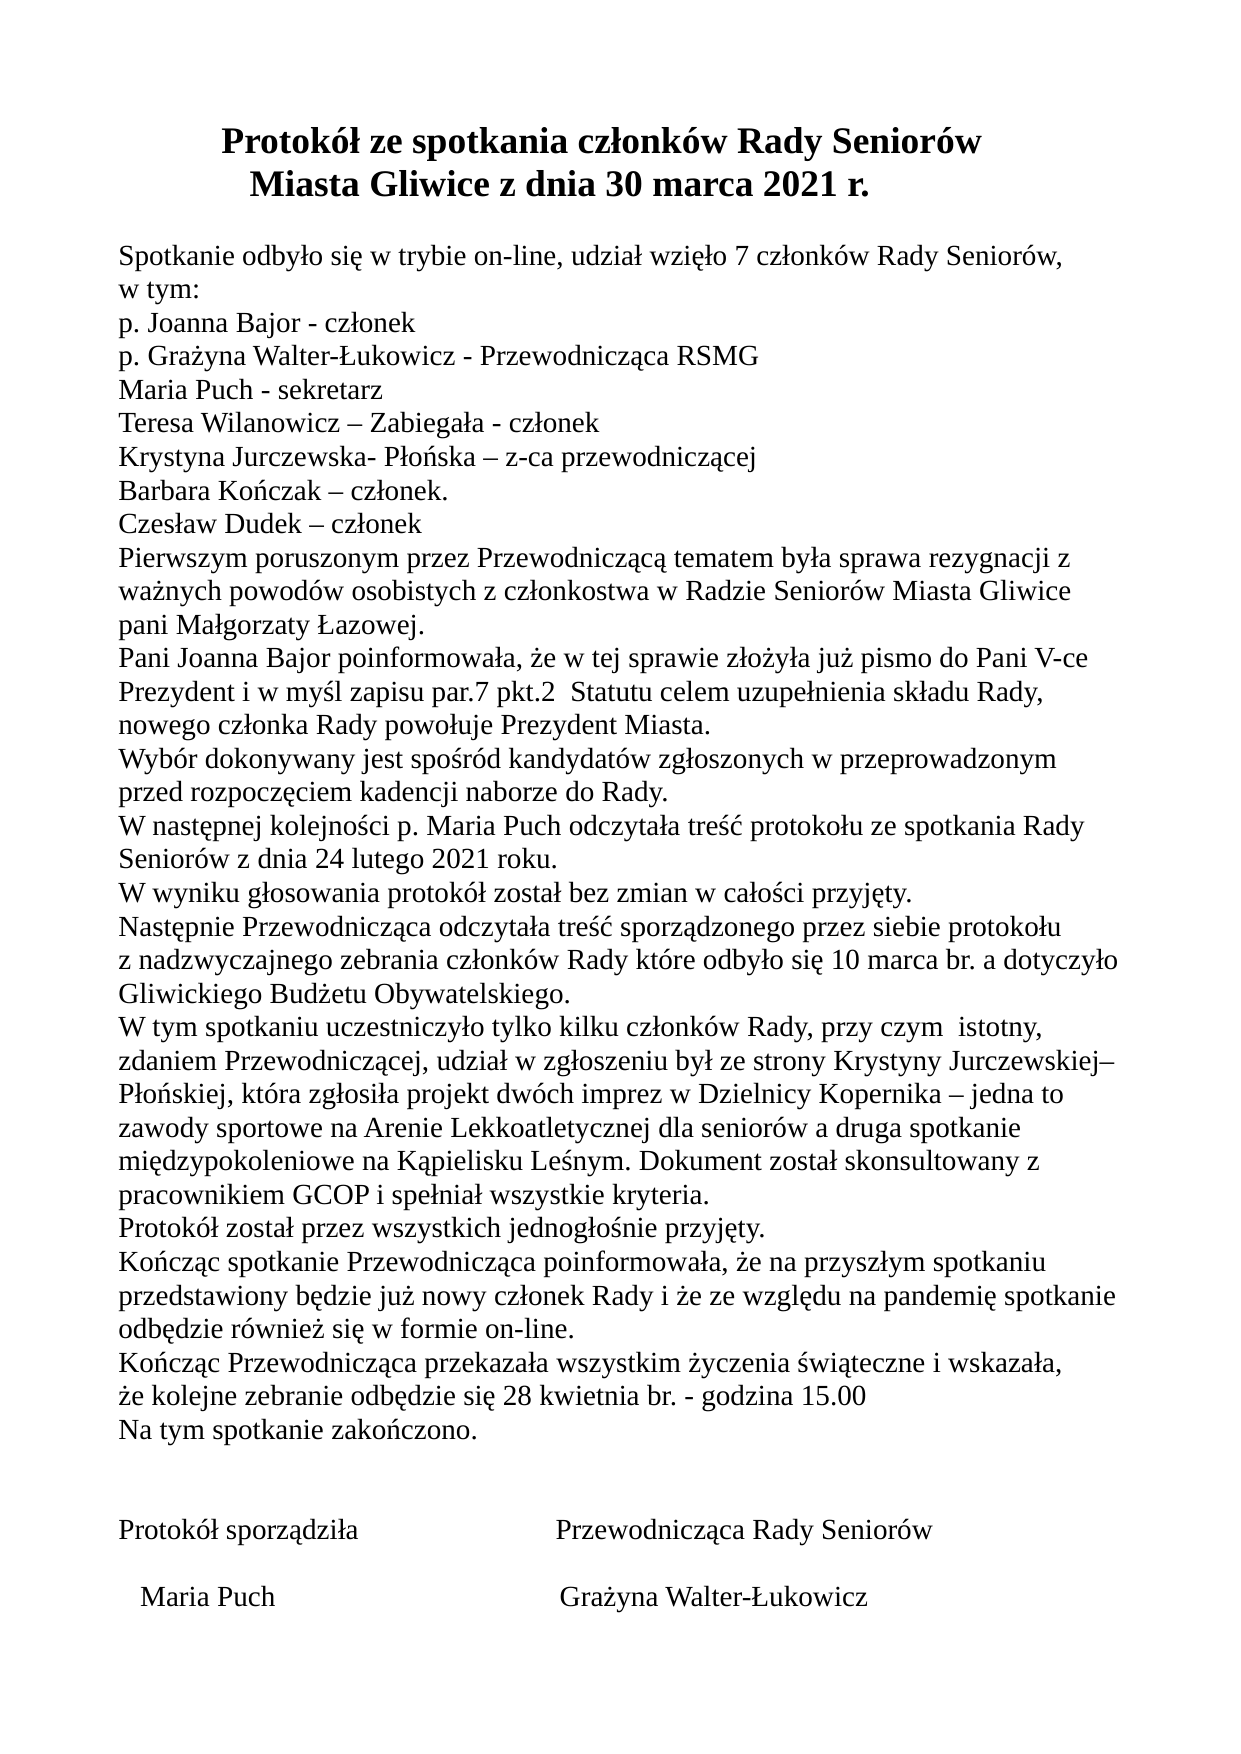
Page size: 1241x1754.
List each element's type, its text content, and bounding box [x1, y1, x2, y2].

text p. Joanna Bajor - członek [118, 305, 1122, 338]
text Barbara Kończak – członek. [118, 473, 1122, 506]
text p. Grażyna Walter-Łukowicz - Przewodnicząca RSMG [118, 338, 1122, 372]
text Krystyna Jurczewska- Płońska – z-ca przewodniczącej [118, 439, 1122, 473]
text Pani Joanna Bajor poinformowała, że w tej sprawie złożyła już pismo do Pani V-ce Prezydent i w myśl zapisu par.7 pkt.2 Statutu celem uzupełnienia składu Rady, nowego członka Rady powołuje Prezydent Miasta. [118, 640, 1122, 741]
text W tym spotkaniu uczestniczyło tylko kilku członków Rady, przy czym istotny, zdaniem Przewodniczącej, udział w zgłoszeniu był ze strony Krystyny Jurczewskiej– Płońskiej, która zgłosiła projekt dwóch imprez w Dzielnicy Kopernika – jedna to zawody sportowe na Arenie Lekkoatletycznej dla seniorów a druga spotkanie międzypokoleniowe na Kąpielisku Leśnym. Dokument został skonsultowany z pracownikiem GCOP i spełniał wszystkie kryteria. [118, 1009, 1122, 1211]
text Na tym spotkanie zakończono. [118, 1412, 1122, 1445]
text w tym: [118, 271, 1122, 305]
text Pierwszym poruszonym przez Przewodniczącą tematem była sprawa rezygnacji z ważnych powodów osobistych z członkostwa w Radzie Seniorów Miasta Gliwice pani Małgorzaty Łazowej. [118, 540, 1122, 640]
text Protokół został przez wszystkich jednogłośnie przyjęty. [118, 1211, 1122, 1244]
text że kolejne zebranie odbędzie się 28 kwietnia br. - godzina 15.00 [118, 1378, 1122, 1412]
text W wyniku głosowania protokół został bez zmian w całości przyjęty. [118, 875, 1122, 909]
text Miasta Gliwice z dnia 30 marca 2021 r. [118, 161, 1122, 204]
text W następnej kolejności p. Maria Puch odczytała treść protokołu ze spotkania Rady Seniorów z dnia 24 lutego 2021 roku. [118, 808, 1122, 875]
text Protokół sporządziła Przewodnicząca Rady Seniorów [118, 1512, 1122, 1546]
text Maria Puch Grażyna Walter-Łukowicz [118, 1579, 1122, 1613]
text Maria Puch - sekretarz [118, 372, 1122, 406]
text Kończąc Przewodnicząca przekazała wszystkim życzenia świąteczne i wskazała, [118, 1345, 1122, 1378]
text Kończąc spotkanie Przewodnicząca poinformowała, że na przyszłym spotkaniu przedstawiony będzie już nowy członek Rady i że ze względu na pandemię spotkanie odbędzie również się w formie on-line. [118, 1244, 1122, 1345]
text Wybór dokonywany jest spośród kandydatów zgłoszonych w przeprowadzonym przed rozpoczęciem kadencji naborze do Rady. [118, 741, 1122, 808]
text Następnie Przewodnicząca odczytała treść sporządzonego przez siebie protokołu [118, 909, 1122, 942]
text Teresa Wilanowicz – Zabiegała - członek [118, 406, 1122, 439]
text Czesław Dudek – członek [118, 506, 1122, 540]
text Spotkanie odbyło się w trybie on-line, udział wzięło 7 członków Rady Seniorów, [118, 238, 1122, 271]
text z nadzwyczajnego zebrania członków Rady które odbyło się 10 marca br. a dotyczyło Gliwickiego Budżetu Obywatelskiego. [118, 942, 1122, 1009]
text Protokół ze spotkania członków Rady Seniorów [118, 118, 1122, 161]
